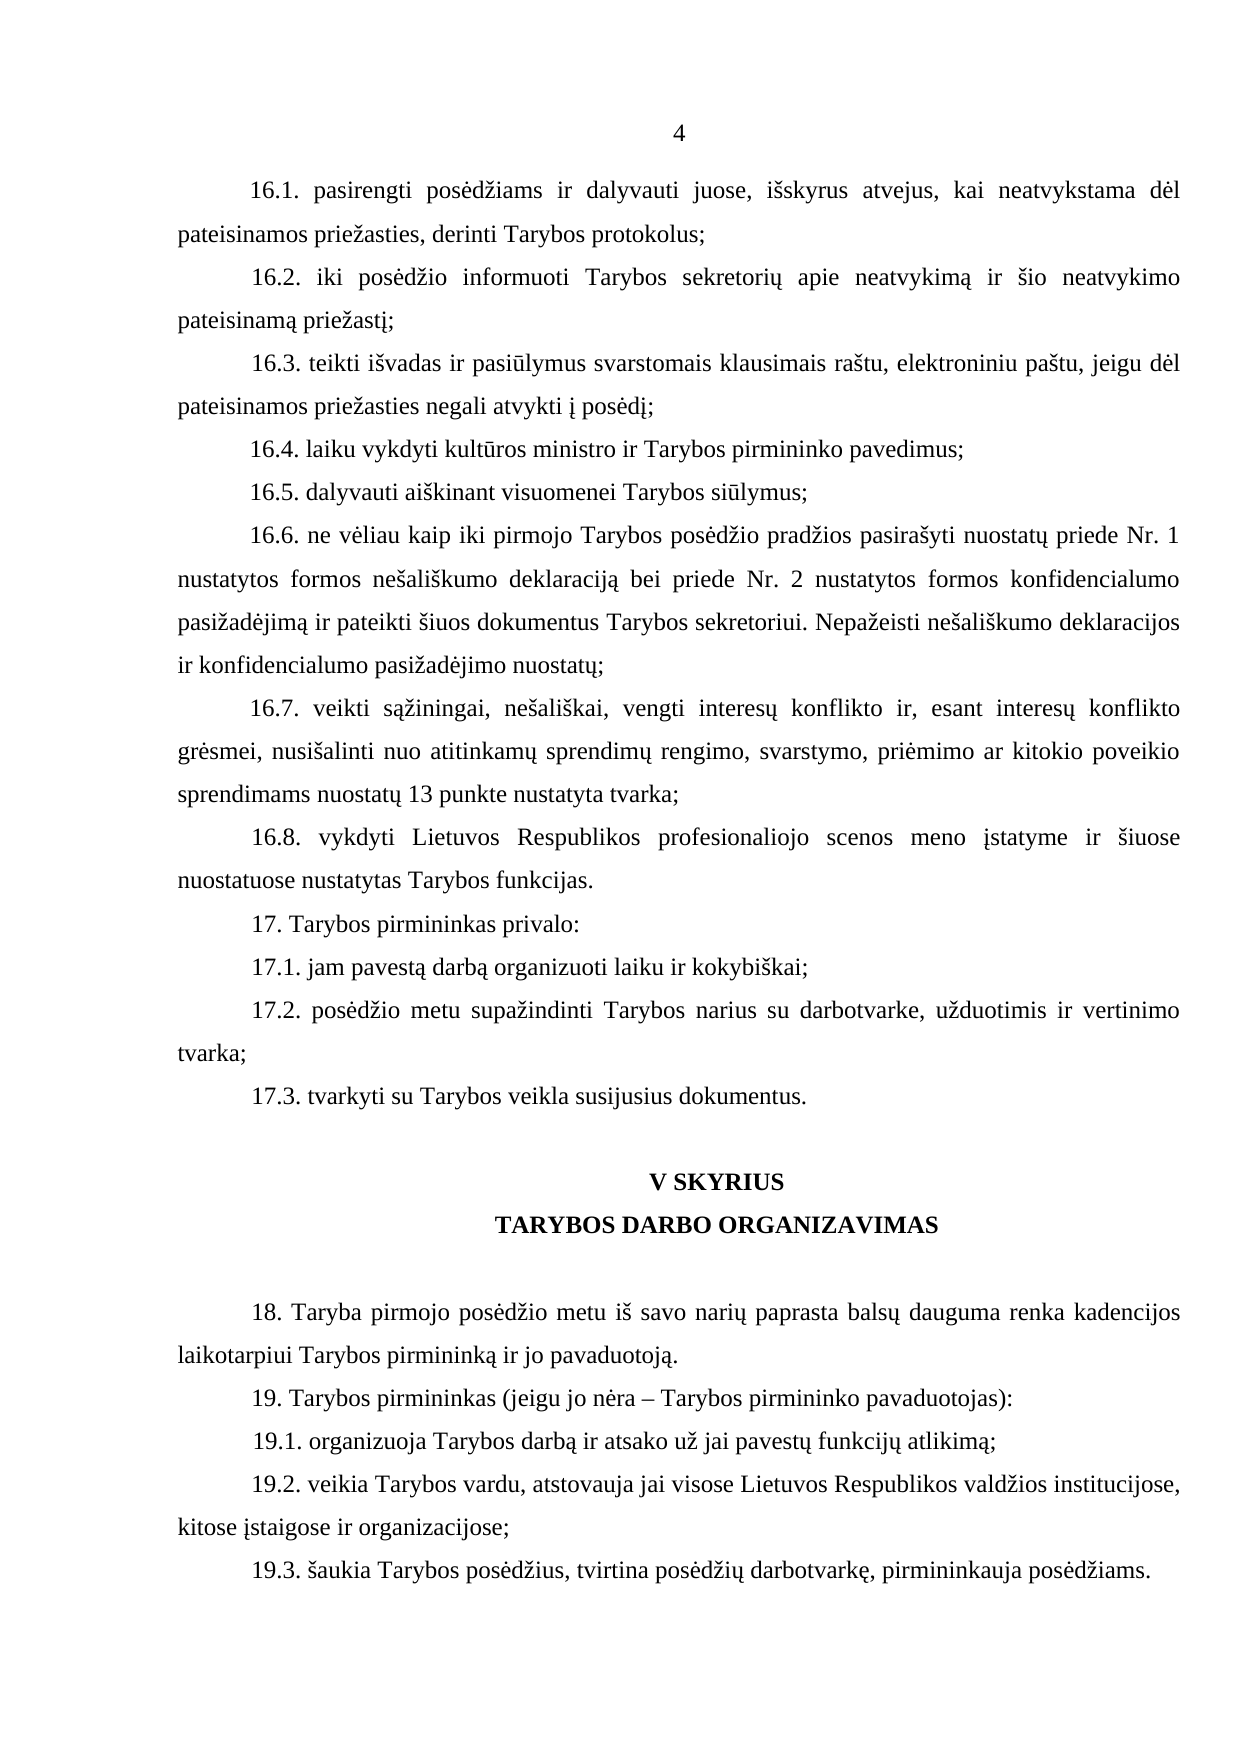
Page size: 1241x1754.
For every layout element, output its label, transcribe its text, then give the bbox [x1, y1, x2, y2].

text 16.8. vykdyti Lietuvos Respublikos profesionaliojo scenos meno įstatyme ir šiuose nuostatuose nustatytas Tarybos funkcijas. [177, 822, 1181, 894]
text 18. Taryba pirmojo posėdžio metu iš savo narių paprasta balsų dauguma renka kadencijos laikotarpiui Tarybos pirmininką ir jo pavaduotoją. [177, 1297, 1181, 1369]
text 17. Tarybos pirmininkas privalo: [177, 909, 1181, 937]
text 16.2. iki posėdžio informuoti Tarybos sekretorių apie neatvykimą ir šio neatvykimo pateisinamą priežastį; [177, 262, 1181, 334]
text 16.5. dalyvauti aiškinant visuomenei Tarybos siūlymus; [177, 477, 1181, 506]
text 17.1. jam pavestą darbą organizuoti laiku ir kokybiškai; [177, 952, 1181, 981]
text TARYBOS DARBO ORGANIZAVIMAS [252, 1211, 1181, 1239]
text 16.6. ne vėliau kaip iki pirmojo Tarybos posėdžio pradžios pasirašyti nuostatų priede Nr. 1 nustatytos formos nešališkumo deklaraciją bei priede Nr. 2 nustatytos formos konfidencialumo pasižadėjimą ir pateikti šiuos dokumentus Tarybos sekretoriui. Nepažeisti nešališkumo deklaracijos ir konfidencialumo pasižadėjimo nuostatų; [177, 521, 1181, 679]
text 16.1. pasirengti posėdžiams ir dalyvauti juose, išskyrus atvejus, kai neatvykstama dėl pateisinamos priežasties, derinti Tarybos protokolus; [177, 176, 1181, 247]
text 16.3. teikti išvadas ir pasiūlymus svarstomais klausimais raštu, elektroniniu paštu, jeigu dėl pateisinamos priežasties negali atvykti į posėdį; [177, 348, 1181, 420]
text 17.3. tvarkyti su Tarybos veikla susijusius dokumentus. [177, 1081, 1181, 1110]
text 16.7. veikti sąžiningai, nešališkai, vengti interesų konflikto ir, esant interesų konflikto grėsmei, nusišalinti nuo atitinkamų sprendimų rengimo, svarstymo, priėmimo ar kitokio poveikio sprendimams nuostatų 13 punkte nustatyta tvarka; [177, 693, 1181, 808]
text V SKYRIUS [252, 1167, 1181, 1196]
text 19. Tarybos pirmininkas (jeigu jo nėra – Tarybos pirmininko pavaduotojas): [177, 1383, 1181, 1412]
text 19.2. veikia Tarybos vardu, atstovauja jai visose Lietuvos Respublikos valdžios institucijose, kitose įstaigose ir organizacijose; [177, 1469, 1181, 1541]
text 19.1. organizuoja Tarybos darbą ir atsako už jai pavestų funkcijų atlikimą; [252, 1426, 1181, 1455]
text 17.2. posėdžio metu supažindinti Tarybos narius su darbotvarke, užduotimis ir vertinimo tvarka; [177, 995, 1181, 1067]
text 19.3. šaukia Tarybos posėdžius, tvirtina posėdžių darbotvarkę, pirmininkauja posėdžiams. [177, 1556, 1181, 1584]
text 16.4. laiku vykdyti kultūros ministro ir Tarybos pirmininko pavedimus; [177, 434, 1181, 463]
